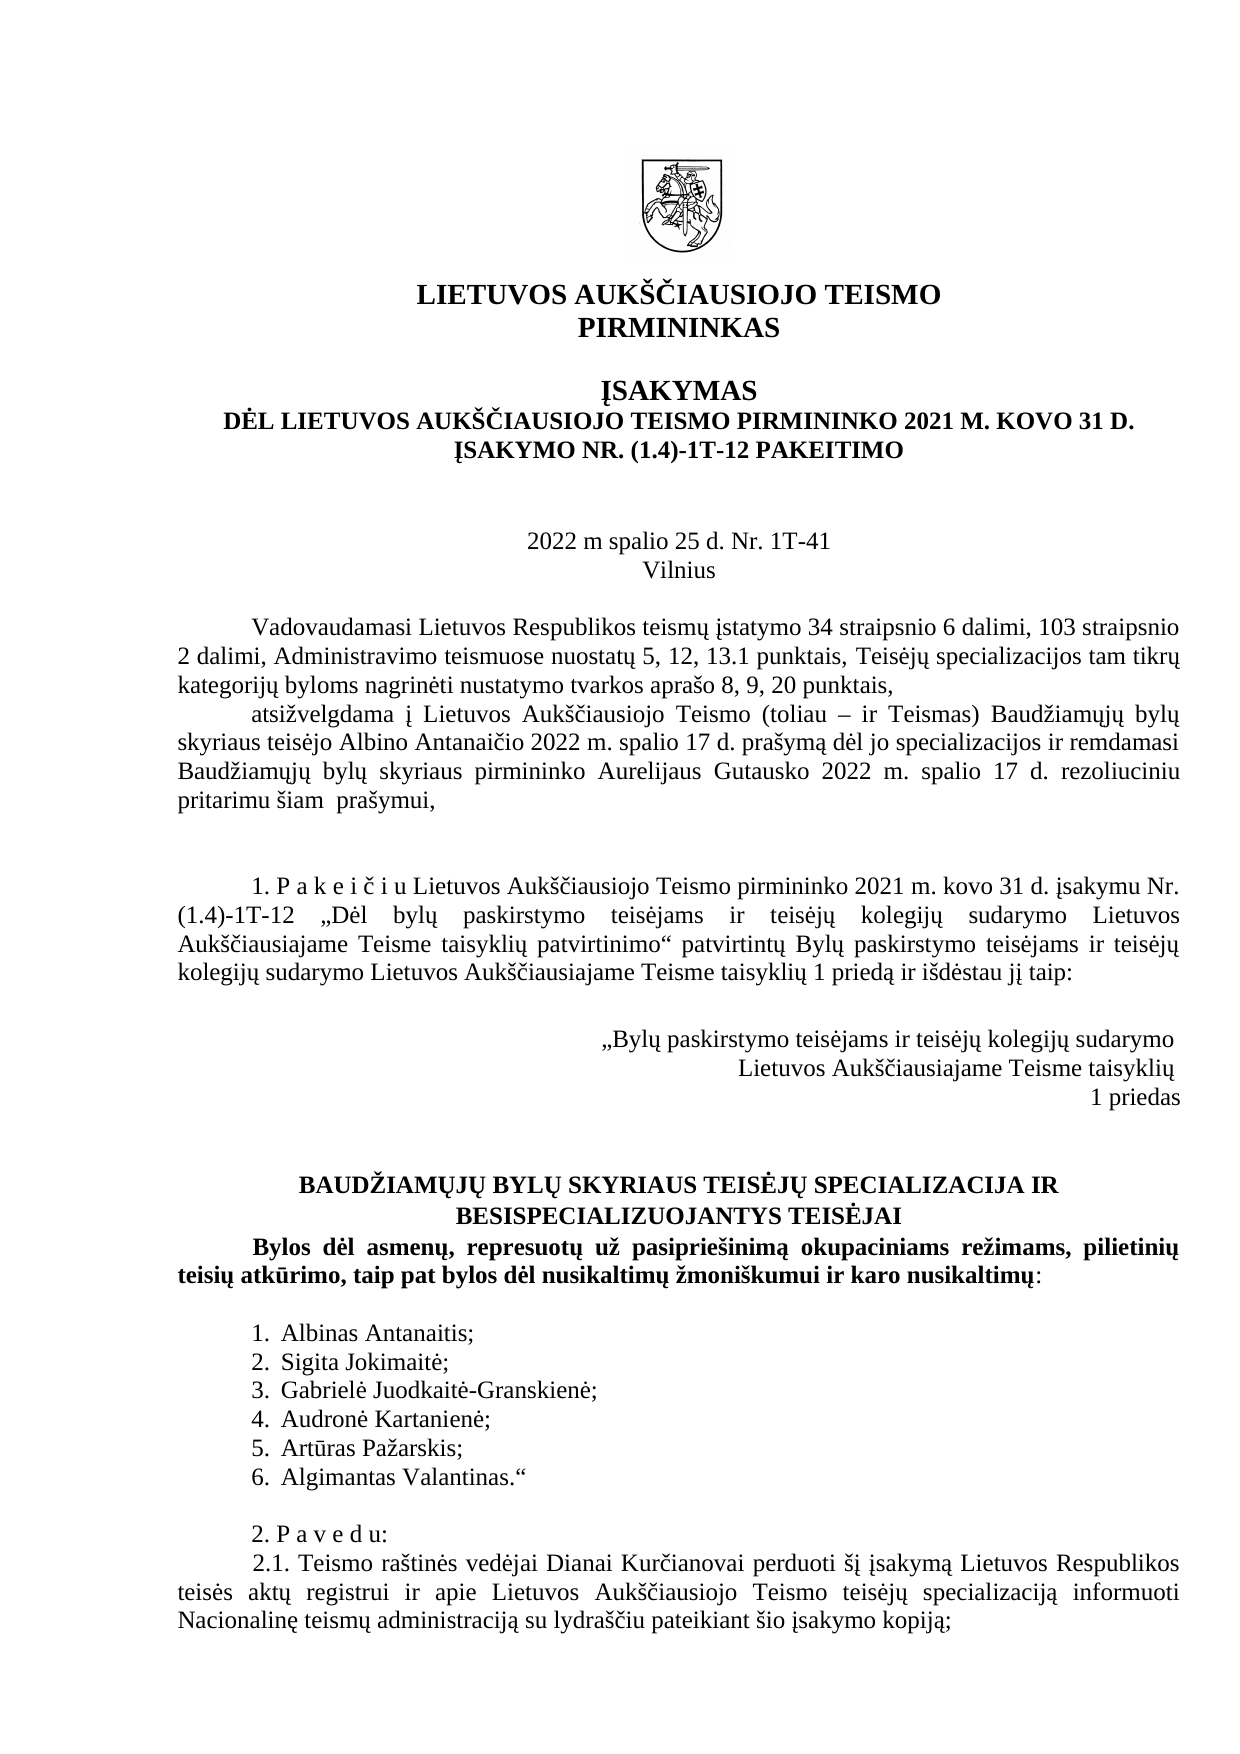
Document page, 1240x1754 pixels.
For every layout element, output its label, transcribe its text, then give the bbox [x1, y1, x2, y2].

text 3. Gabrielė Juodkaitė-Granskienė; [177, 1375, 1181, 1404]
text 2022 m spalio 25 d. Nr. 1T-41 [177, 526, 1181, 555]
text atsižvelgdama į Lietuvos Aukščiausiojo Teismo (toliau – ir Teismas) Baudžiamųjų bylų skyriaus teisėjo Albino Antanaičio 2022 m. spalio 17 d. prašymą dėl jo specializacijos ir remdamasi Baudžiamųjų bylų skyriaus pirmininko Aurelijaus Gutausko 2022 m. spalio 17 d. rezoliuciniu pritarimu šiam prašymui, [177, 699, 1181, 814]
text BAUDŽIAMŲJŲ BYLŲ SKYRIAUS TEISĖJŲ SPECIALIZACIJA IR BESISPECIALIZUOJANTYS TEISĖJAI [177, 1170, 1181, 1230]
text 2. P a v e d u: [177, 1519, 1181, 1548]
text Bylos dėl asmenų, represuotų už pasipriešinimą okupaciniams režimams, pilietinių teisių atkūrimo, taip pat bylos dėl nusikaltimų žmoniškumui ir karo nusikaltimų: [177, 1232, 1181, 1289]
text 1. Albinas Antanaitis; [177, 1318, 1181, 1347]
text DĖL LIETUVOS AUKŠČIAUSIOJO TEISMO PIRMININKO 2021 M. KOVO 31 D. ĮSAKYMO NR. (1.4)-1T-12 PAKEITIMO [177, 406, 1181, 464]
text ĮSAKYMAS [177, 373, 1181, 406]
text 1. P a k e i č i u Lietuvos Aukščiausiojo Teismo pirmininko 2021 m. kovo 31 d. įsakymu Nr. (1.4)-1T-12 „Dėl bylų paskirstymo teisėjams ir teisėjų kolegijų sudarymo Lietuvos Aukščiausiajame Teisme taisyklių patvirtinimo“ patvirtintų Bylų paskirstymo teisėjams ir teisėjų kolegijų sudarymo Lietuvos Aukščiausiajame Teisme taisyklių 1 priedą ir išdėstau jį taip: [177, 871, 1181, 986]
text 4. Audronė Kartanienė; [177, 1404, 1181, 1433]
text „Bylų paskirstymo teisėjams ir teisėjų kolegijų sudarymo [252, 1024, 1181, 1053]
text Vadovaudamasi Lietuvos Respublikos teismų įstatymo 34 straipsnio 6 dalimi, 103 straipsnio 2 dalimi, Administravimo teismuose nuostatų 5, 12, 13.1 punktais, Teisėjų specializacijos tam tikrų kategorijų byloms nagrinėti nustatymo tvarkos aprašo 8, 9, 20 punktais, [177, 612, 1181, 699]
text 1 priedas [252, 1082, 1181, 1111]
text Vilnius [177, 555, 1181, 584]
text PIRMININKAS [177, 311, 1181, 344]
text LIETUVOS AUKŠČIAUSIOJO TEISMO [177, 277, 1181, 311]
text 6. Algimantas Valantinas.“ [177, 1462, 1181, 1490]
text 2.1. Teismo raštinės vedėjai Dianai Kurčianovai perduoti šį įsakymą Lietuvos Respublikos teisės aktų registrui ir apie Lietuvos Aukščiausiojo Teismo teisėjų specializaciją informuoti Nacionalinę teismų administraciją su lydraščiu pateikiant šio įsakymo kopiją; [177, 1548, 1181, 1634]
text 5. Artūras Pažarskis; [177, 1433, 1181, 1462]
text 2. Sigita Jokimaitė; [177, 1347, 1181, 1375]
text Lietuvos Aukščiausiajame Teisme taisyklių [252, 1053, 1181, 1082]
